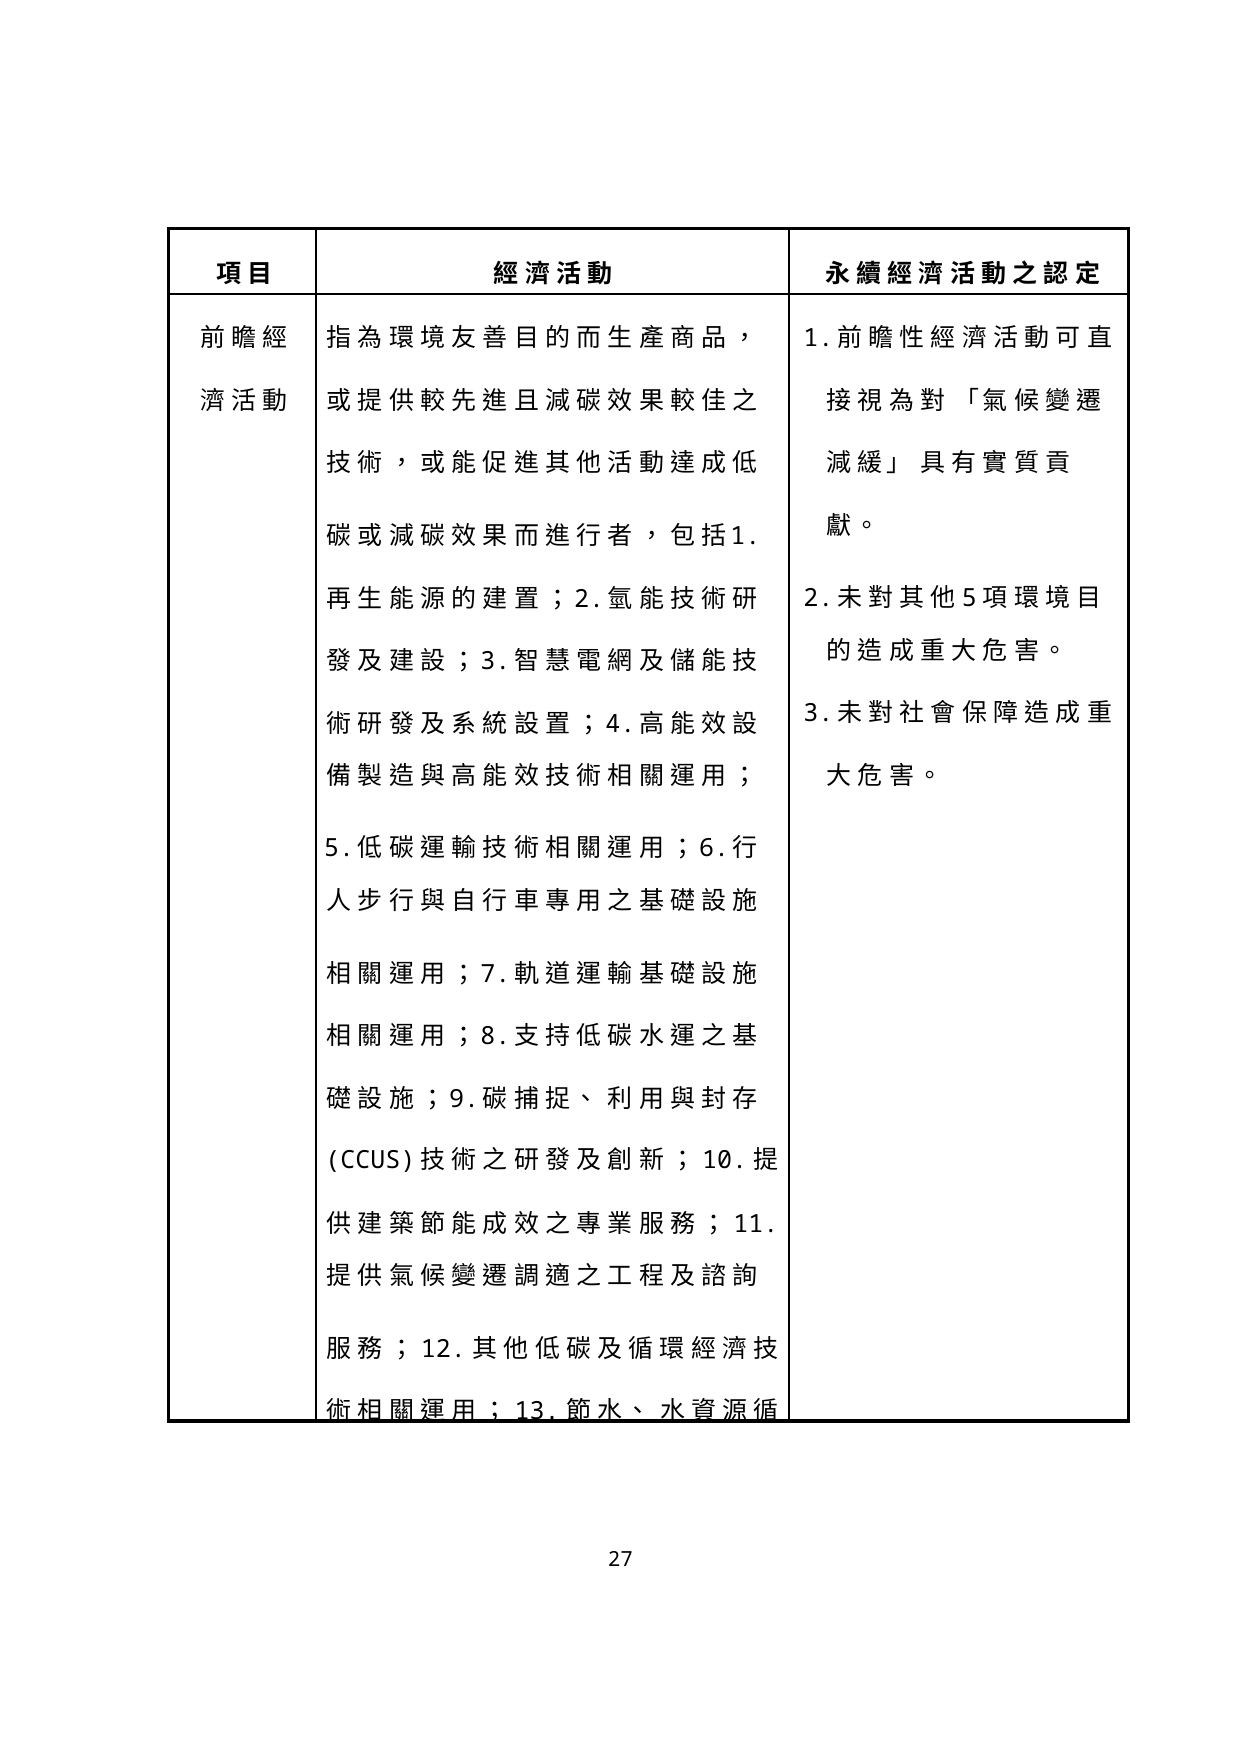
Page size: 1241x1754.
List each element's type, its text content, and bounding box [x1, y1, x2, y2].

table_header 經濟活動 [317, 230, 788, 293]
table_cell 指為環境友善目的而生產商品，或提供較先進且減碳效果較佳之技術，或能促進其他活動達成低碳或減碳效果而進行者，包括1.再生能源的建置；2.氫能技術研發及建設；3.智慧電網及儲能技術研發及系統設置；4.高能效設備製造與高能效技術相關運用；5.低碳運輸技術相關運用；6.行人步行與自行車專用之基礎設施相關運用；7.軌道運輸基礎設施相關運用；8.支持低碳水運之基礎設施；9.碳捕捉、利用與封存(CCUS)技術之研發及創新；10.提供建築節能成效之專業服務；11.提供氣候變遷調適之工程及諮詢服務；12.其他低碳及循環經濟技術相關運用；13.節水、水資源循 [317, 295, 788, 1419]
table_header 永續經濟活動之認定 [790, 230, 1127, 293]
table_header 項目 [170, 230, 315, 293]
table_cell 前瞻經 濟活動 [170, 295, 315, 1419]
table_cell 1.前瞻性經濟活動可直接視為對「氣候變遷減緩」具有實質貢獻。 2.未對其他5項環境目的造成重大危害。 3.未對社會保障造成重大危害。 [790, 295, 1127, 1419]
